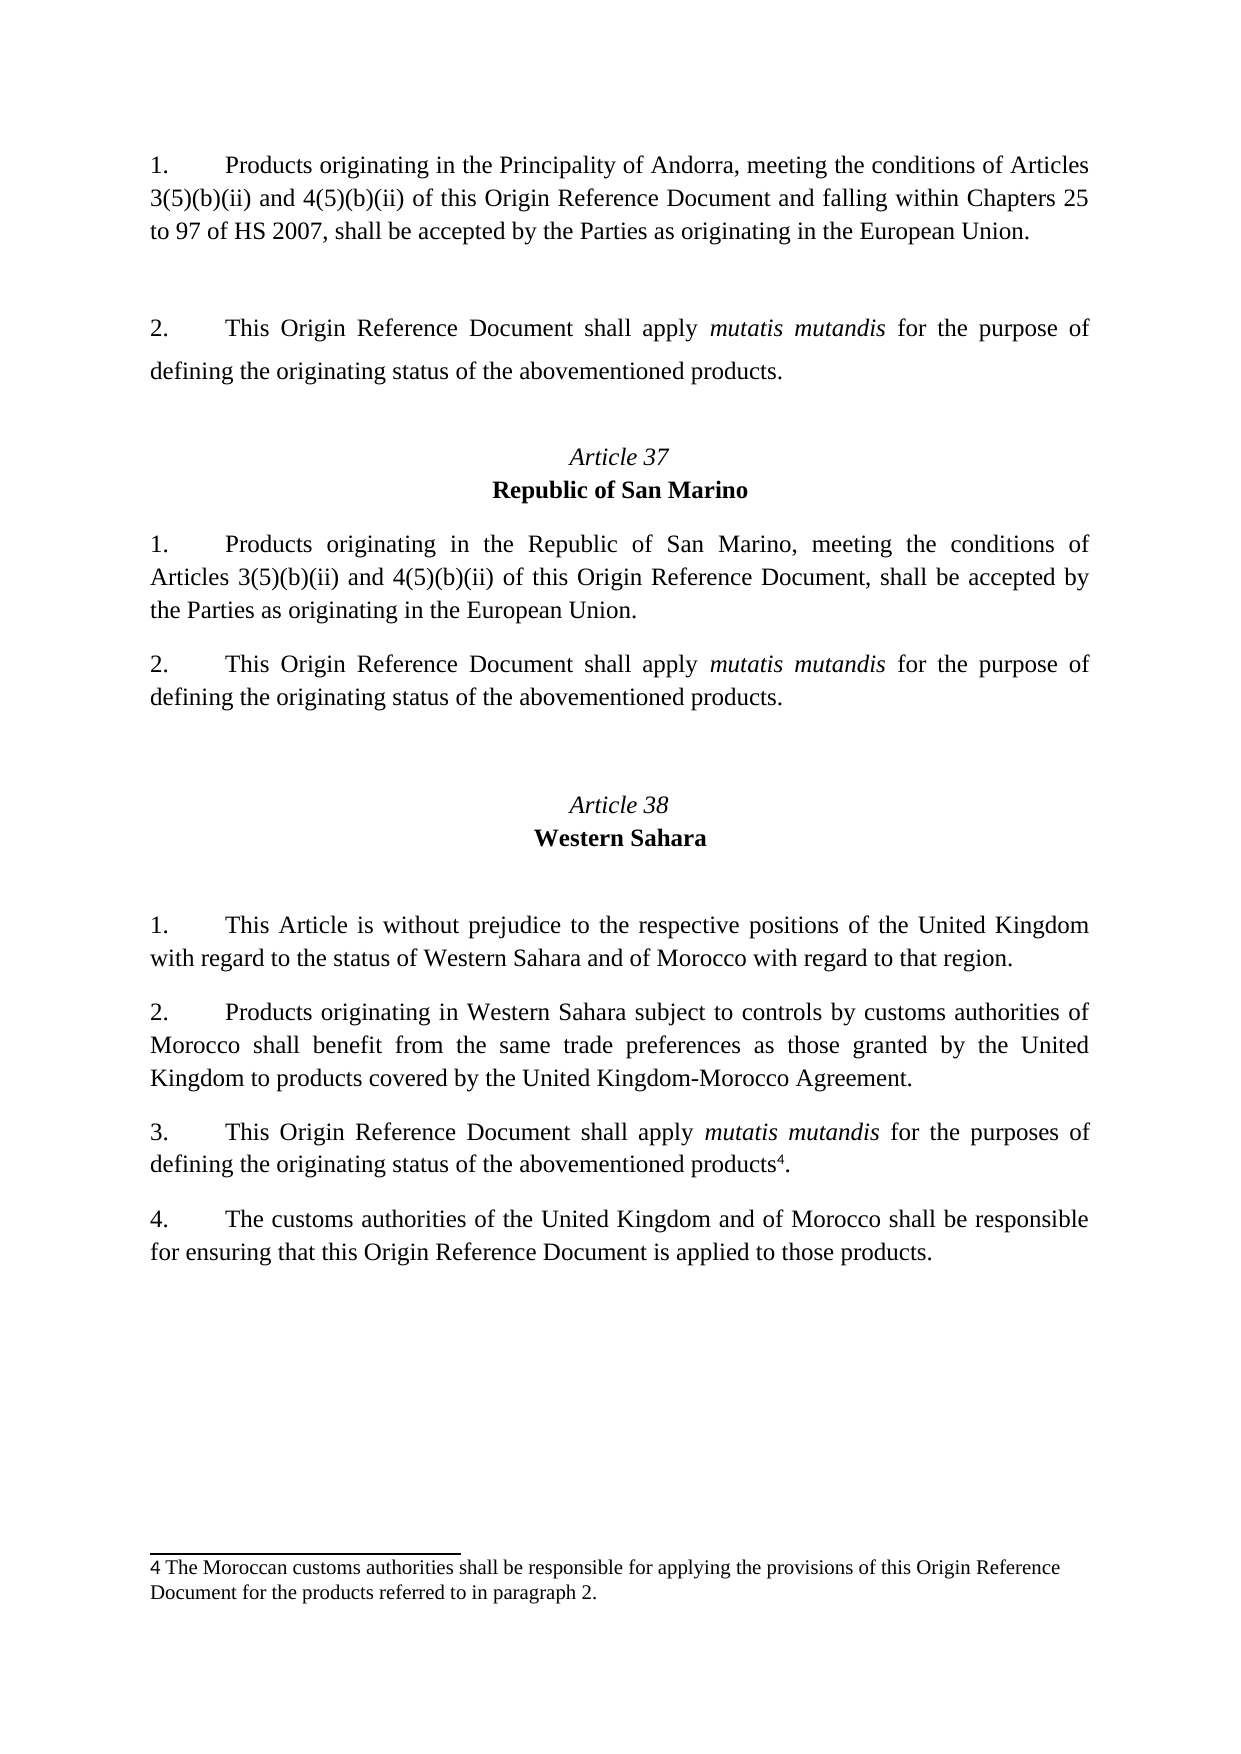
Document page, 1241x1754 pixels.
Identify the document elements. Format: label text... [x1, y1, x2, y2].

text Article 38 [150, 790, 1090, 819]
text 1. Products originating in the Republic of San Marino, meeting the conditions of Articles 3(5)(b)(ii) and 4(5)(b)(ii) of this Origin Reference Document, shall be accepted by the Parties as originating in the European Union. [150, 529, 1090, 624]
text 2. This Origin Reference Document shall apply mutatis mutandis for the purpose of defining the originating status of the abovementioned products. [150, 313, 1090, 385]
text 1. This Article is without prejudice to the respective positions of the United Kingdom with regard to the status of Western Sahara and of Morocco with regard to that region. [150, 910, 1090, 972]
text 1. Products originating in the Principality of Andorra, meeting the conditions of Articles 3(5)(b)(ii) and 4(5)(b)(ii) of this Origin Reference Document and falling within Chapters 25 to 97 of HS 2007, shall be accepted by the Parties as originating in the European Union. [150, 150, 1090, 245]
text Republic of San Marino [150, 475, 1090, 504]
text 3. This Origin Reference Document shall apply mutatis mutandis for the purposes of defining the originating status of the abovementioned products. [150, 1117, 1090, 1179]
text The Moroccan customs authorities shall be responsible for applying the provisions of this Origin Reference Document for the products referred to in paragraph 2. [150, 1554, 1090, 1604]
text 4. The customs authorities of the United Kingdom and of Morocco shall be responsible for ensuring that this Origin Reference Document is applied to those products. [150, 1204, 1090, 1266]
text Article 37 [150, 442, 1090, 471]
text 2. Products originating in Western Sahara subject to controls by customs authorities of Morocco shall benefit from the same trade preferences as those granted by the United Kingdom to products covered by the United Kingdom-Morocco Agreement. [150, 997, 1090, 1091]
text Western Sahara [150, 823, 1090, 852]
text 2. This Origin Reference Document shall apply mutatis mutandis for the purpose of defining the originating status of the abovementioned products. [150, 649, 1090, 711]
